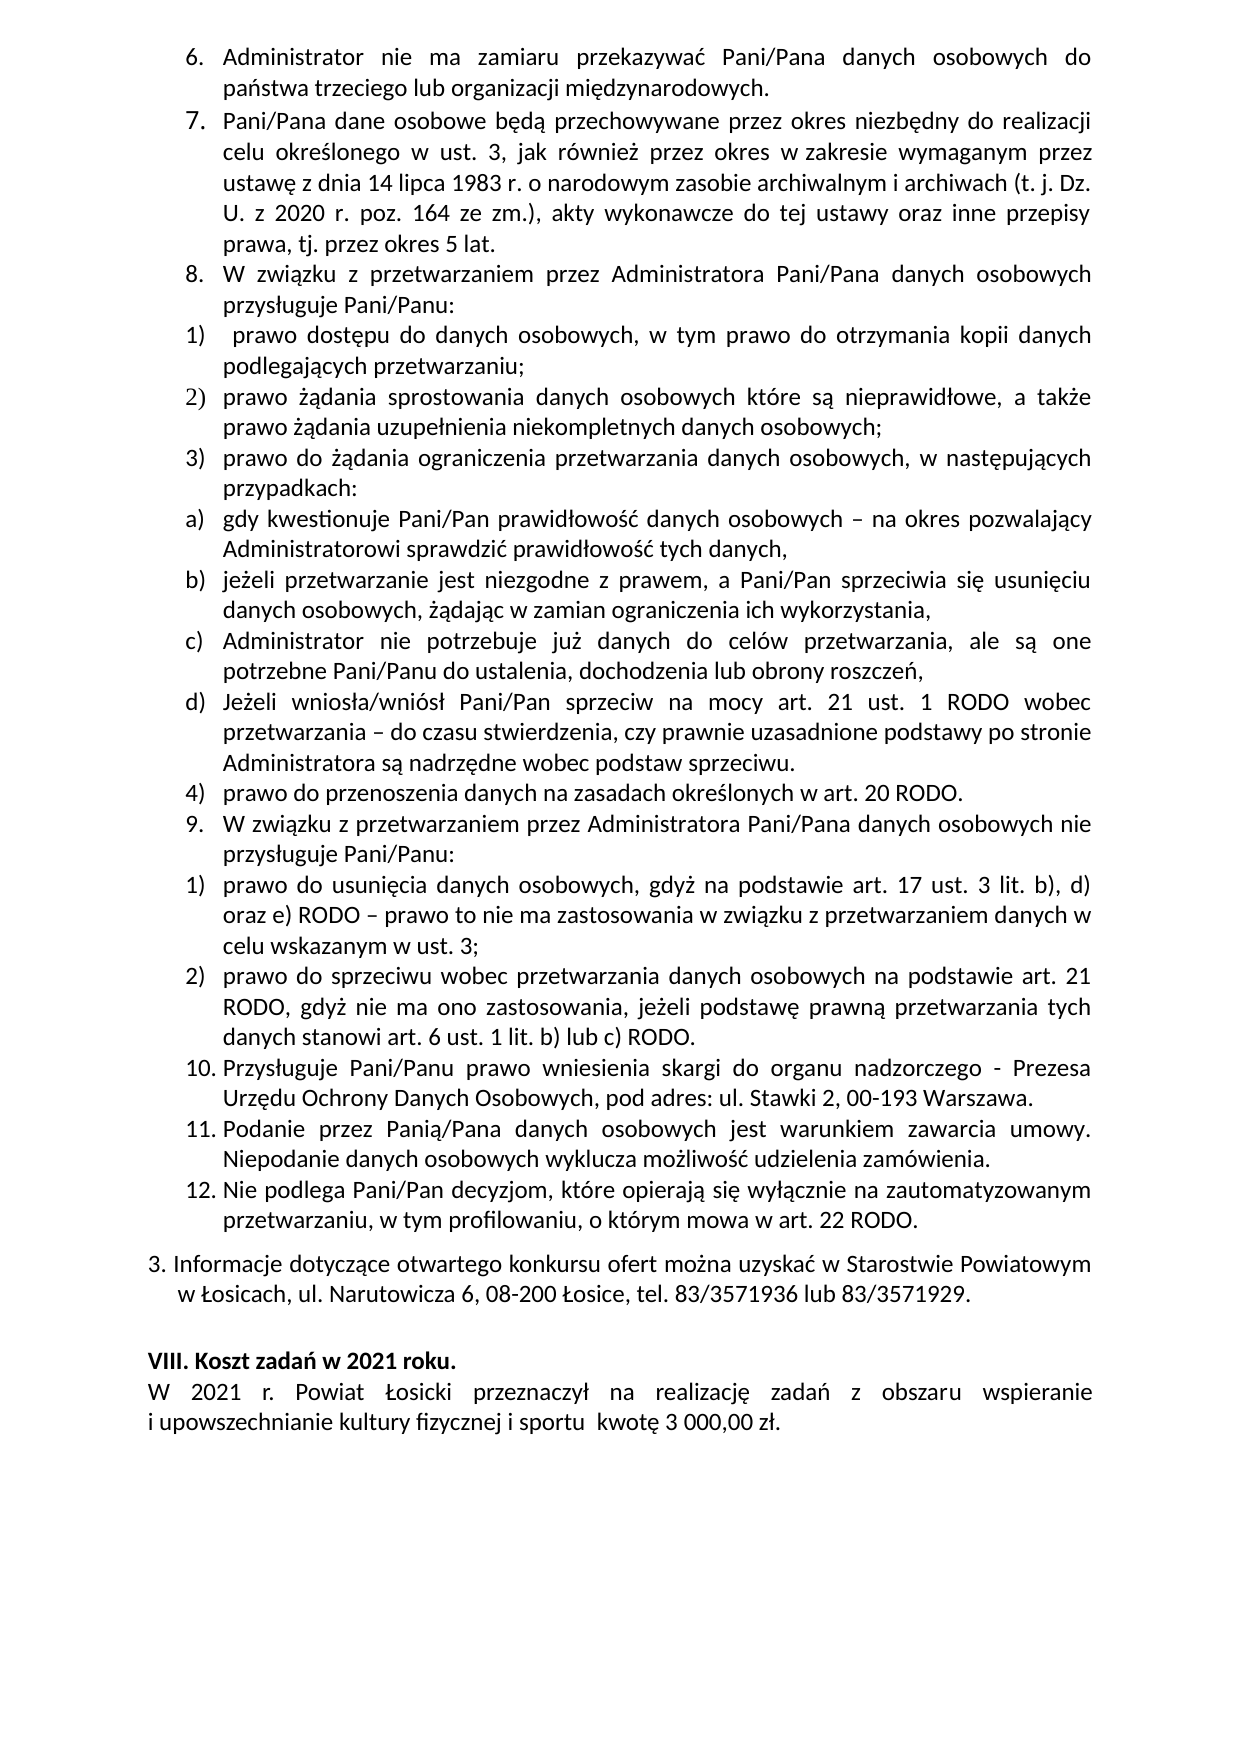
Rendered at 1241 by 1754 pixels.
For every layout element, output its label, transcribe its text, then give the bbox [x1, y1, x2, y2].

list Nie podlega Pani/Pan decyzjom, które opierają się wyłącznie na zautomatyzowanym przetwarzaniu, w tym profilowaniu, o którym mowa w art. 22 RODO. [185, 1174, 1093, 1235]
list prawo do żądania ograniczenia przetwarzania danych osobowych, w następujących przypadkach: [185, 442, 1093, 503]
list prawo dostępu do danych osobowych, w tym prawo do otrzymania kopii danych podlegających przetwarzaniu; [185, 319, 1093, 381]
list prawo żądania sprostowania danych osobowych które są nieprawidłowe, a także prawo żądania uzupełnienia niekompletnych danych osobowych; [185, 381, 1093, 442]
list W związku z przetwarzaniem przez Administratora Pani/Pana danych osobowych nie przysługuje Pani/Panu: [185, 808, 1093, 869]
text 3. Informacje dotyczące otwartego konkursu ofert można uzyskać w Starostwie Powiatowym w Łosicach, ul. Narutowicza 6, 08-200 Łosice, tel. 83/3571936 lub 83/3571929. [148, 1248, 1093, 1309]
list Administrator nie ma zamiaru przekazywać Pani/Pana danych osobowych do państwa trzeciego lub organizacji międzynarodowych. [185, 41, 1093, 102]
list jeżeli przetwarzanie jest niezgodne z prawem, a Pani/Pan sprzeciwia się usunięciu danych osobowych, żądając w zamian ograniczenia ich wykorzystania, [185, 564, 1093, 625]
list Przysługuje Pani/Panu prawo wniesienia skargi do organu nadzorczego - Prezesa Urzędu Ochrony Danych Osobowych, pod adres: ul. Stawki 2, 00-193 Warszawa. [185, 1052, 1093, 1113]
text W 2021 r. Powiat Łosicki przeznaczył na realizację zadań z obszaru wspieranie i upowszechnianie kultury fizycznej i sportu kwotę 3 000,00 zł. [148, 1376, 1093, 1437]
list Administrator nie potrzebuje już danych do celów przetwarzania, ale są one potrzebne Pani/Panu do ustalenia, dochodzenia lub obrony roszczeń, [185, 625, 1093, 686]
text VIII. Koszt zadań w 2021 roku. [148, 1345, 1093, 1376]
list prawo do przenoszenia danych na zasadach określonych w art. 20 RODO. [185, 777, 1093, 808]
list gdy kwestionuje Pani/Pan prawidłowość danych osobowych – na okres pozwalający Administratorowi sprawdzić prawidłowość tych danych, [185, 503, 1093, 564]
list Pani/Pana dane osobowe będą przechowywane przez okres niezbędny do realizacji celu określonego w ust. 3, jak również przez okres w zakresie wymaganym przez ustawę z dnia 14 lipca 1983 r. o narodowym zasobie archiwalnym i archiwach (t. j. Dz. U. z 2020 r. poz. 164 ze zm.), akty wykonawcze do tej ustawy oraz inne przepisy prawa, tj. przez okres 5 lat. [185, 102, 1093, 258]
list prawo do sprzeciwu wobec przetwarzania danych osobowych na podstawie art. 21 RODO, gdyż nie ma ono zastosowania, jeżeli podstawę prawną przetwarzania tych danych stanowi art. 6 ust. 1 lit. b) lub c) RODO. [185, 961, 1093, 1052]
list prawo do usunięcia danych osobowych, gdyż na podstawie art. 17 ust. 3 lit. b), d) oraz e) RODO – prawo to nie ma zastosowania w związku z przetwarzaniem danych w celu wskazanym w ust. 3; [185, 869, 1093, 961]
list Jeżeli wniosła/wniósł Pani/Pan sprzeciw na mocy art. 21 ust. 1 RODO wobec przetwarzania – do czasu stwierdzenia, czy prawnie uzasadnione podstawy po stronie Administratora są nadrzędne wobec podstaw sprzeciwu. [185, 686, 1093, 777]
list Podanie przez Panią/Pana danych osobowych jest warunkiem zawarcia umowy. Niepodanie danych osobowych wyklucza możliwość udzielenia zamówienia. [185, 1113, 1093, 1174]
list W związku z przetwarzaniem przez Administratora Pani/Pana danych osobowych przysługuje Pani/Panu: [185, 258, 1093, 319]
